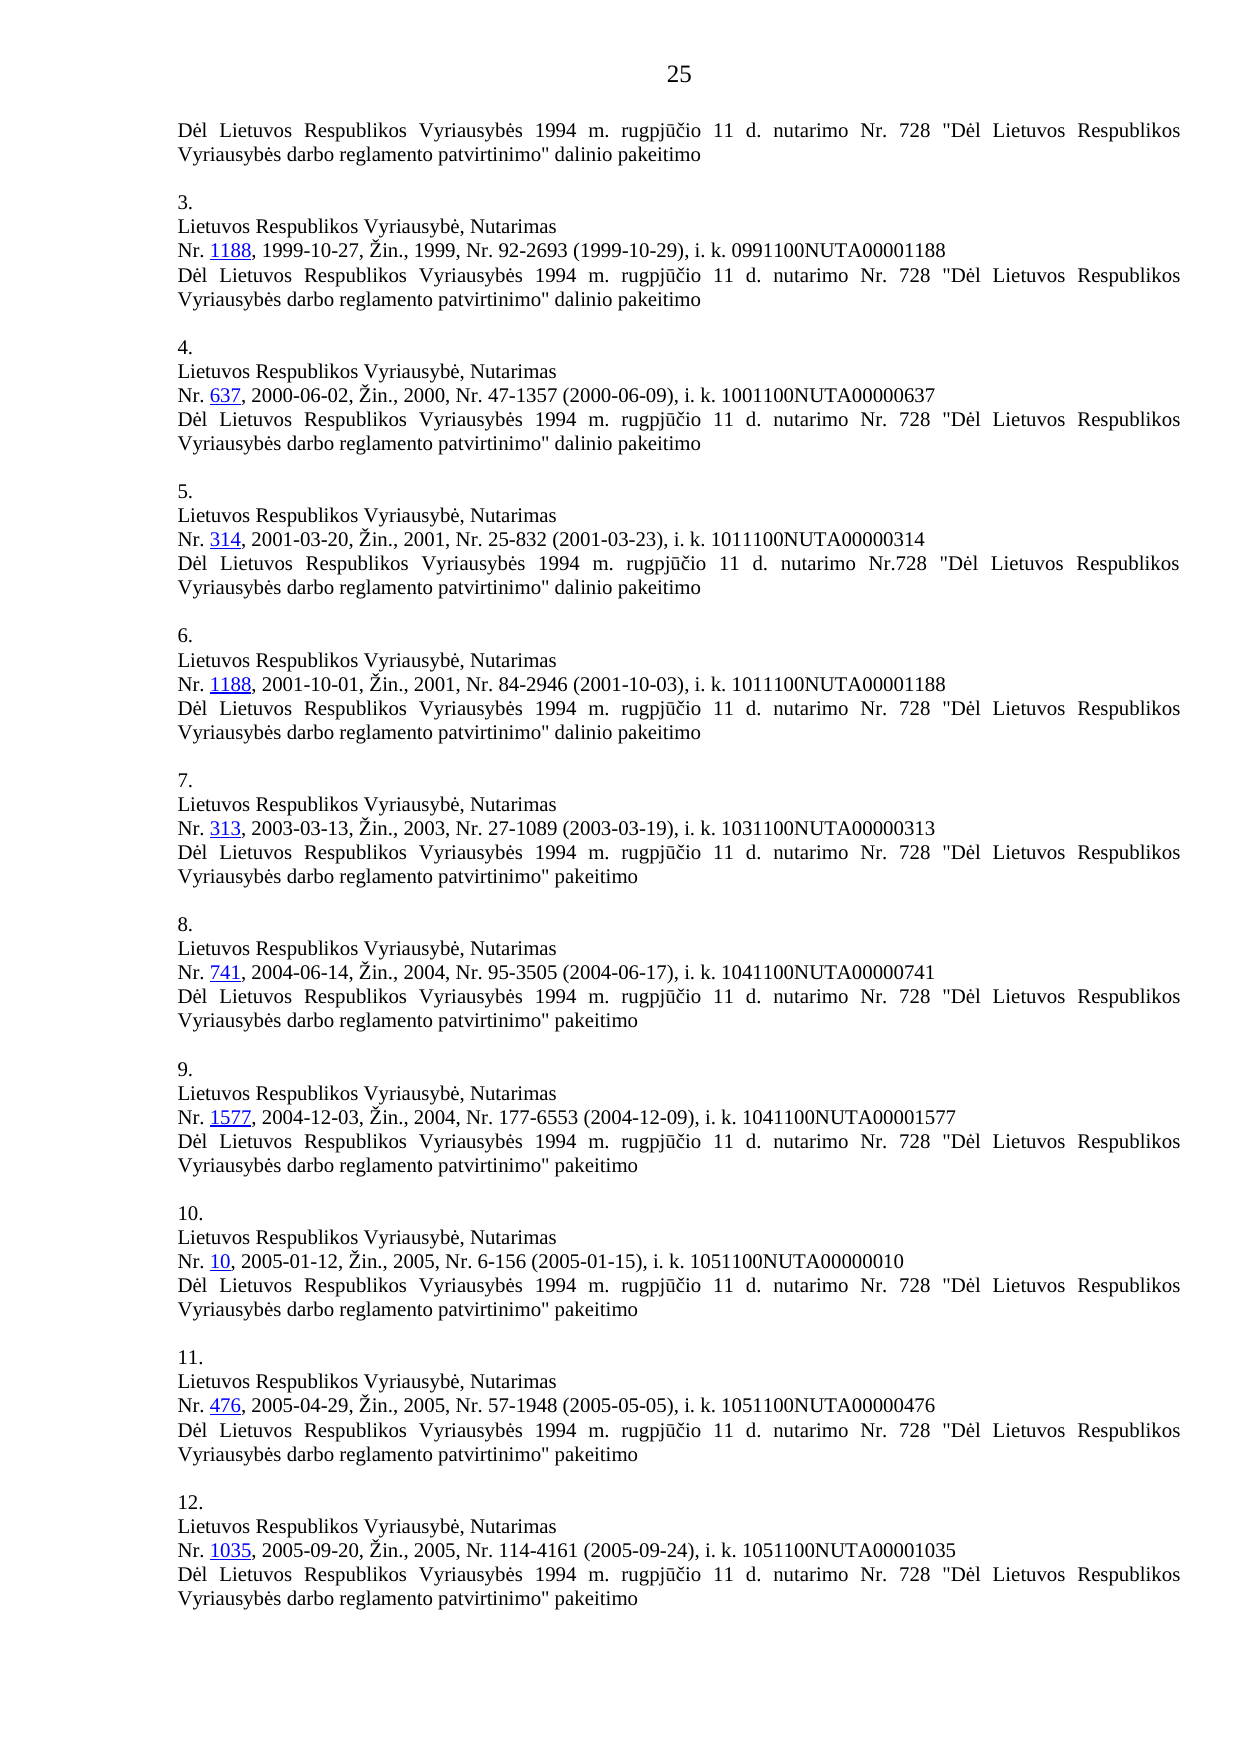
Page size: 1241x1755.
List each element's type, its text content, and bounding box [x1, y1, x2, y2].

text Dėl Lietuvos Respublikos Vyriausybės 1994 m. rugpjūčio 11 d. nutarimo Nr. 728 "Dėl Lietuvos Respublikos Vyriausybės darbo reglamento patvirtinimo" pakeitimo [177, 1273, 1181, 1321]
text Lietuvos Respublikos Vyriausybė, Nutarimas [177, 1514, 1181, 1538]
text Dėl Lietuvos Respublikos Vyriausybės 1994 m. rugpjūčio 11 d. nutarimo Nr. 728 "Dėl Lietuvos Respublikos Vyriausybės darbo reglamento patvirtinimo" dalinio pakeitimo [177, 118, 1181, 166]
text Lietuvos Respublikos Vyriausybė, Nutarimas [177, 359, 1181, 383]
text 3. [177, 190, 1181, 214]
text 4. [177, 335, 1181, 359]
text Lietuvos Respublikos Vyriausybė, Nutarimas [177, 647, 1181, 672]
text 9. [177, 1057, 1181, 1081]
text Nr. 476, 2005-04-29, Žin., 2005, Nr. 57-1948 (2005-05-05), i. k. 1051100NUTA00000476 [177, 1393, 1181, 1417]
text Nr. 1577, 2004-12-03, Žin., 2004, Nr. 177-6553 (2004-12-09), i. k. 1041100NUTA00001577 [177, 1105, 1181, 1129]
text Dėl Lietuvos Respublikos Vyriausybės 1994 m. rugpjūčio 11 d. nutarimo Nr. 728 "Dėl Lietuvos Respublikos Vyriausybės darbo reglamento patvirtinimo" pakeitimo [177, 1129, 1181, 1177]
text 6. [177, 623, 1181, 647]
text Lietuvos Respublikos Vyriausybė, Nutarimas [177, 503, 1181, 527]
text Nr. 637, 2000-06-02, Žin., 2000, Nr. 47-1357 (2000-06-09), i. k. 1001100NUTA00000637 [177, 383, 1181, 407]
text Nr. 1035, 2005-09-20, Žin., 2005, Nr. 114-4161 (2005-09-24), i. k. 1051100NUTA00001035 [177, 1538, 1181, 1562]
text Nr. 10, 2005-01-12, Žin., 2005, Nr. 6-156 (2005-01-15), i. k. 1051100NUTA00000010 [177, 1249, 1181, 1273]
text 10. [177, 1201, 1181, 1225]
text Nr. 1188, 2001-10-01, Žin., 2001, Nr. 84-2946 (2001-10-03), i. k. 1011100NUTA00001188 [177, 672, 1181, 696]
text 11. [177, 1345, 1181, 1369]
text Dėl Lietuvos Respublikos Vyriausybės 1994 m. rugpjūčio 11 d. nutarimo Nr.728 "Dėl Lietuvos Respublikos Vyriausybės darbo reglamento patvirtinimo" dalinio pakeitimo [177, 551, 1181, 599]
text Dėl Lietuvos Respublikos Vyriausybės 1994 m. rugpjūčio 11 d. nutarimo Nr. 728 "Dėl Lietuvos Respublikos Vyriausybės darbo reglamento patvirtinimo" dalinio pakeitimo [177, 696, 1181, 744]
text 5. [177, 479, 1181, 503]
text Nr. 741, 2004-06-14, Žin., 2004, Nr. 95-3505 (2004-06-17), i. k. 1041100NUTA00000741 [177, 960, 1181, 984]
text Lietuvos Respublikos Vyriausybė, Nutarimas [177, 1225, 1181, 1249]
text 12. [177, 1490, 1181, 1514]
text Dėl Lietuvos Respublikos Vyriausybės 1994 m. rugpjūčio 11 d. nutarimo Nr. 728 "Dėl Lietuvos Respublikos Vyriausybės darbo reglamento patvirtinimo" pakeitimo [177, 1417, 1181, 1466]
text 7. [177, 768, 1181, 792]
text Lietuvos Respublikos Vyriausybė, Nutarimas [177, 1081, 1181, 1105]
text Nr. 314, 2001-03-20, Žin., 2001, Nr. 25-832 (2001-03-23), i. k. 1011100NUTA00000314 [177, 527, 1181, 551]
text Dėl Lietuvos Respublikos Vyriausybės 1994 m. rugpjūčio 11 d. nutarimo Nr. 728 "Dėl Lietuvos Respublikos Vyriausybės darbo reglamento patvirtinimo" pakeitimo [177, 984, 1181, 1032]
text Lietuvos Respublikos Vyriausybė, Nutarimas [177, 936, 1181, 960]
text Lietuvos Respublikos Vyriausybė, Nutarimas [177, 1369, 1181, 1393]
text Dėl Lietuvos Respublikos Vyriausybės 1994 m. rugpjūčio 11 d. nutarimo Nr. 728 "Dėl Lietuvos Respublikos Vyriausybės darbo reglamento patvirtinimo" dalinio pakeitimo [177, 262, 1181, 311]
text Dėl Lietuvos Respublikos Vyriausybės 1994 m. rugpjūčio 11 d. nutarimo Nr. 728 "Dėl Lietuvos Respublikos Vyriausybės darbo reglamento patvirtinimo" dalinio pakeitimo [177, 407, 1181, 455]
text 8. [177, 912, 1181, 936]
text Dėl Lietuvos Respublikos Vyriausybės 1994 m. rugpjūčio 11 d. nutarimo Nr. 728 "Dėl Lietuvos Respublikos Vyriausybės darbo reglamento patvirtinimo" pakeitimo [177, 1562, 1181, 1610]
text Lietuvos Respublikos Vyriausybė, Nutarimas [177, 214, 1181, 238]
text Dėl Lietuvos Respublikos Vyriausybės 1994 m. rugpjūčio 11 d. nutarimo Nr. 728 "Dėl Lietuvos Respublikos Vyriausybės darbo reglamento patvirtinimo" pakeitimo [177, 840, 1181, 888]
text Nr. 1188, 1999-10-27, Žin., 1999, Nr. 92-2693 (1999-10-29), i. k. 0991100NUTA00001188 [177, 238, 1181, 262]
text Nr. 313, 2003-03-13, Žin., 2003, Nr. 27-1089 (2003-03-19), i. k. 1031100NUTA00000313 [177, 816, 1181, 840]
text Lietuvos Respublikos Vyriausybė, Nutarimas [177, 792, 1181, 816]
